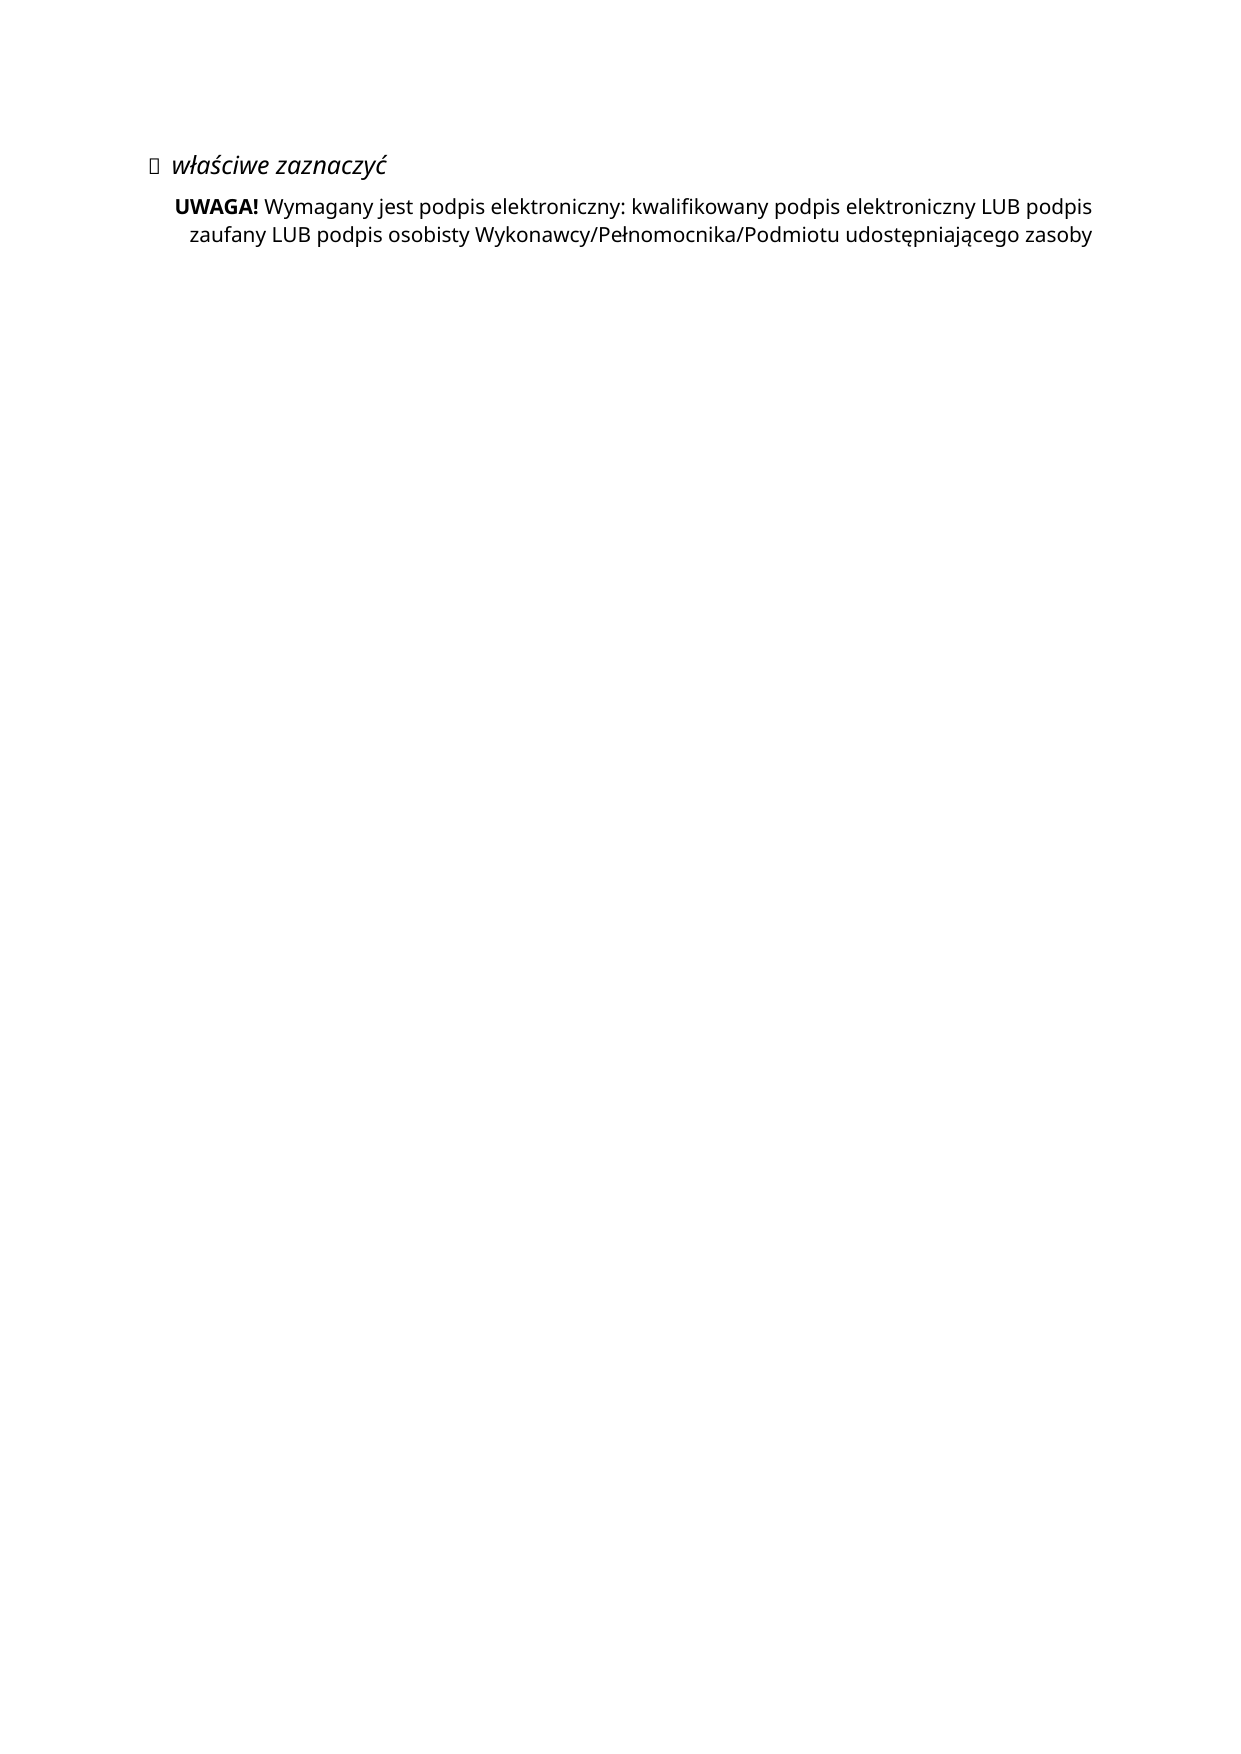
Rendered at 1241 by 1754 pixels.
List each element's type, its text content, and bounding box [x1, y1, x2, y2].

text  właściwe zaznaczyć [148, 148, 1093, 182]
subtitle UWAGA! Wymagany jest podpis elektroniczny: kwalifikowany podpis elektroniczny LUB podpis zaufany LUB podpis osobisty Wykonawcy/Pełnomocnika/Podmiotu udostępniającego zasoby [148, 192, 1093, 249]
